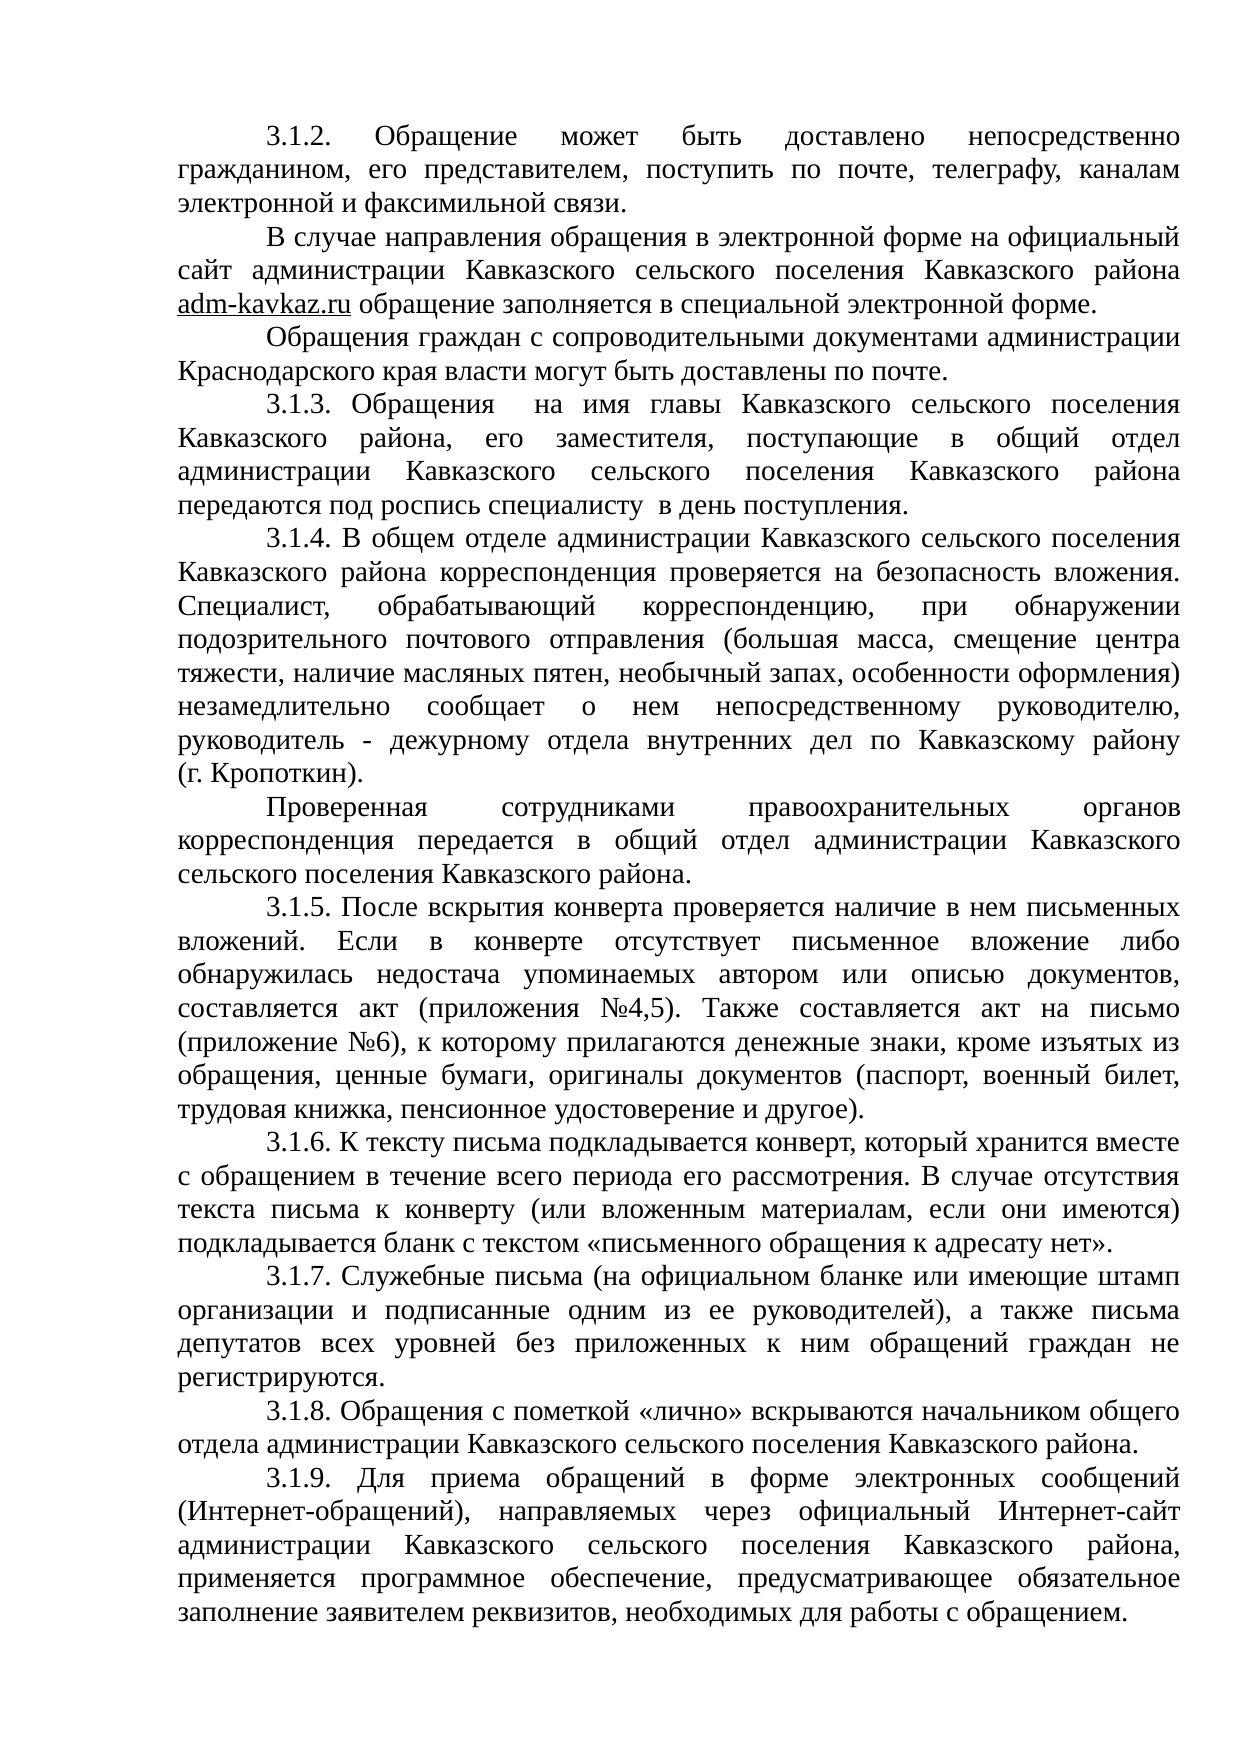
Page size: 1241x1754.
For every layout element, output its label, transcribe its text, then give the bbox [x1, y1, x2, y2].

text 3.1.5. После вскрытия конверта проверяется наличие в нем письменных вложений. Если в конверте отсутствует письменное вложение либо обнаружилась недостача упоминаемых автором или описью документов, составляется акт (приложения №4,5). Также составляется акт на письмо (приложение №6), к которому прилагаются денежные знаки, кроме изъятых из обращения, ценные бумаги, оригиналы документов (паспорт, военный билет, трудовая книжка, пенсионное удостоверение и другое). [177, 889, 1181, 1124]
text 3.1.8. Обращения с пометкой «лично» вскрываются начальником общего отдела администрации Кавказского сельского поселения Кавказского района. [177, 1393, 1181, 1460]
text 3.1.2. Обращение может быть доставлено непосредственно гражданином, его представителем, поступить по почте, телеграфу, каналам электронной и факсимильной связи. [177, 118, 1181, 219]
text 3.1.4. В общем отделе администрации Кавказского сельского поселения Кавказского района корреспонденция проверяется на безопасность вложения. Специалист, обрабатывающий корреспонденцию, при обнаружении подозрительного почтового отправления (большая масса, смещение центра тяжести, наличие масляных пятен, необычный запах, особенности оформления) незамедлительно сообщает о нем непосредственному руководителю, руководитель - дежурному отдела внутренних дел по Кавказскому району (г. Кропоткин). [177, 521, 1181, 789]
text 3.1.6. К тексту письма подкладывается конверт, который хранится вместе с обращением в течение всего периода его рассмотрения. В случае отсутствия текста письма к конверту (или вложенным материалам, если они имеются) подкладывается бланк с текстом «письменного обращения к адресату нет». [177, 1124, 1181, 1258]
text 3.1.7. Служебные письма (на официальном бланке или имеющие штамп организации и подписанные одним из ее руководителей), а также письма депутатов всех уровней без приложенных к ним обращений граждан не регистрируются. [177, 1258, 1181, 1393]
text В случае направления обращения в электронной форме на официальный сайт администрации Кавказского сельского поселения Кавказского района adm-kavkaz.ru обращение заполняется в специальной электронной форме. [177, 219, 1181, 319]
text 3.1.3. Обращения на имя главы Кавказского сельского поселения Кавказского района, его заместителя, поступающие в общий отдел администрации Кавказского сельского поселения Кавказского района передаются под роспись специалисту в день поступления. [177, 386, 1181, 521]
text 3.1.9. Для приема обращений в форме электронных сообщений (Интернет-обращений), направляемых через официальный Интернет-сайт администрации Кавказского сельского поселения Кавказского района, применяется программное обеспечение, предусматривающее обязательное заполнение заявителем реквизитов, необходимых для работы с обращением. [177, 1460, 1181, 1627]
text Проверенная сотрудниками правоохранительных органов корреспонденция передается в общий отдел администрации Кавказского сельского поселения Кавказского района. [177, 789, 1181, 889]
text Обращения граждан с сопроводительными документами администрации Краснодарского края власти могут быть доставлены по почте. [177, 319, 1181, 386]
